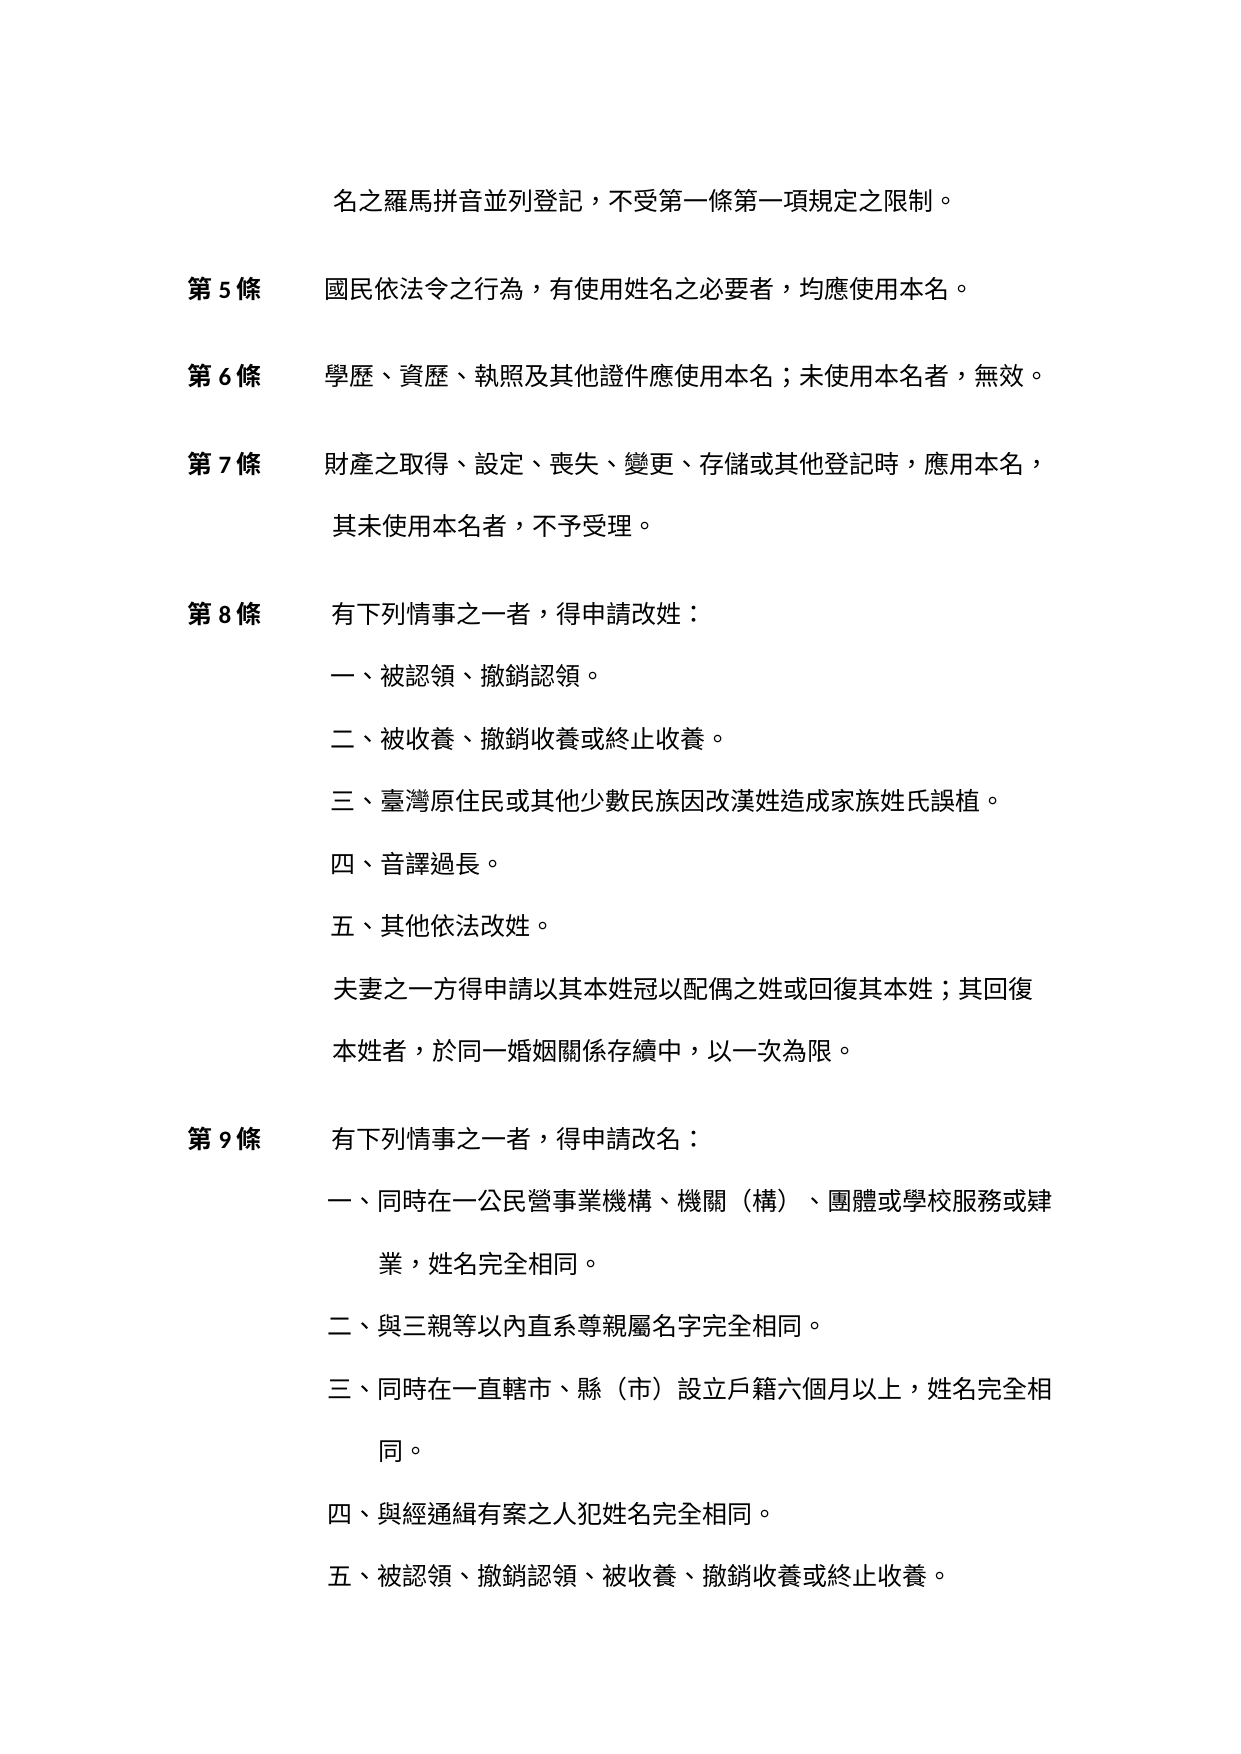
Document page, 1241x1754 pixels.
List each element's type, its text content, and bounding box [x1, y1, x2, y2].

text 五、其他依法改姓。 [330, 883, 1053, 946]
text 四、音譯過長。 [330, 821, 1053, 883]
text 三、同時在一直轄市、縣（市）設立戶籍六個月以上，姓名完全相同。 [327, 1346, 1053, 1471]
text 四、與經通緝有案之人犯姓名完全相同。 [327, 1471, 1053, 1533]
text 二、被收養、撤銷收養或終止收養。 [330, 696, 1053, 758]
text 五、被認領、撤銷認領、被收養、撤銷收養或終止收養。 [327, 1533, 1053, 1596]
text 第 7 條 財產之取得、設定、喪失、變更、存儲或其他登記時，應用本名，其未使用本名者，不予受理。 [187, 421, 1053, 546]
text 2 夫妻之一方得申請以其本姓冠以配偶之姓或回復其本姓；其回復本姓者，於同一婚姻關係存續中，以一次為限。 [292, 946, 1053, 1071]
text 第 9 條 1 有下列情事之一者，得申請改名： [187, 1096, 1053, 1158]
text 第 6 條 學歷、資歷、執照及其他證件應使用本名；未使用本名者，無效。 [187, 333, 1053, 396]
text 三、臺灣原住民或其他少數民族因改漢姓造成家族姓氏誤植。 [330, 758, 1053, 821]
text 第 5 條 國民依法令之行為，有使用姓名之必要者，均應使用本名。 [187, 246, 1053, 308]
text 第 8 條 1 有下列情事之一者，得申請改姓： [187, 571, 1053, 633]
text 名之羅馬拼音並列登記，不受第一條第一項規定之限制。 [295, 158, 1053, 221]
text 一、被認領、撤銷認領。 [330, 633, 1053, 696]
text 一、同時在一公民營事業機構、機關（構）、團體或學校服務或肄業，姓名完全相同。 [327, 1158, 1053, 1283]
text 二、與三親等以內直系尊親屬名字完全相同。 [327, 1283, 1053, 1346]
